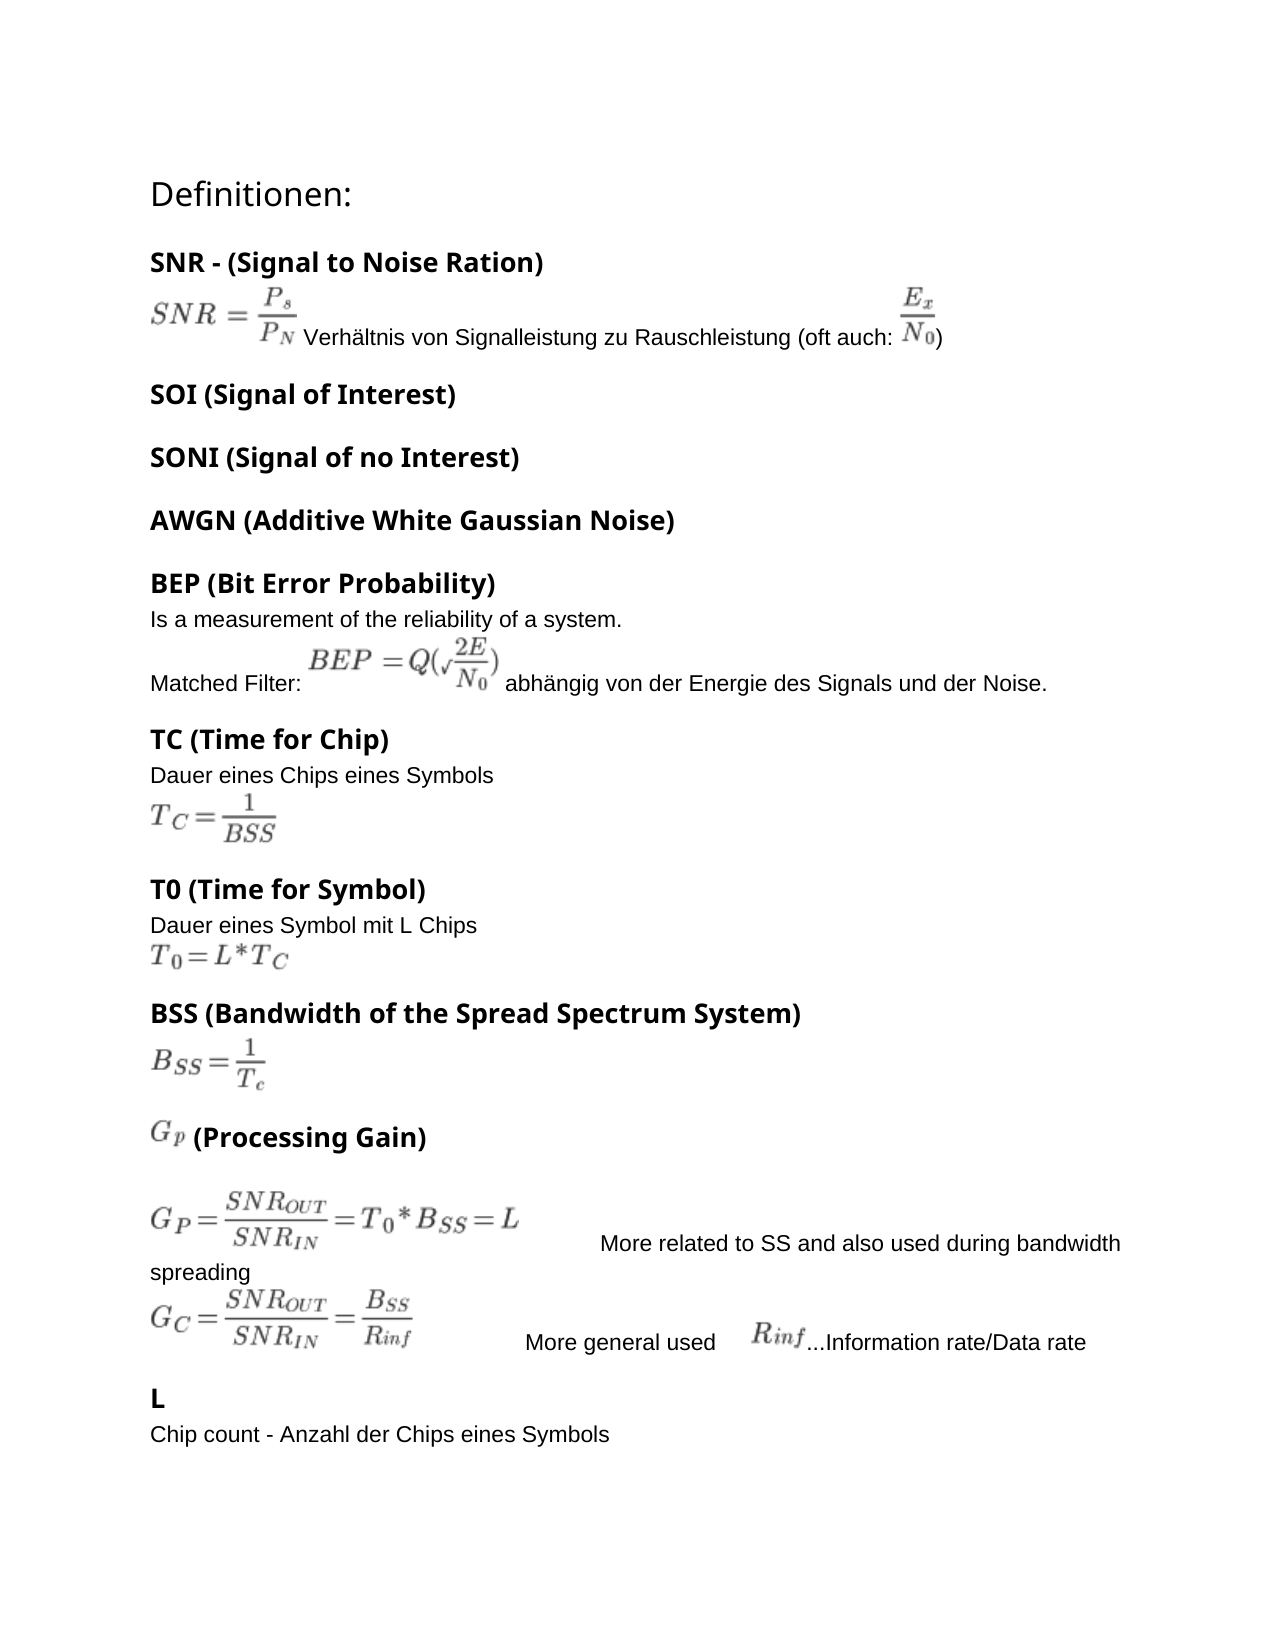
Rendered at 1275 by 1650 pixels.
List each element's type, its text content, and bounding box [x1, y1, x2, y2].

subtitle (Processing Gain) [150, 1118, 1125, 1155]
subtitle Definitionen: [150, 171, 1125, 216]
subtitle SONI (Signal of no Interest) [150, 438, 1125, 475]
text More related to SS and also used during bandwidth spreading [150, 1190, 1125, 1285]
subtitle L [150, 1379, 1125, 1416]
subtitle BEP (Bit Error Probability) [150, 565, 1125, 602]
picture [150, 792, 277, 844]
picture [150, 286, 297, 346]
picture [150, 1037, 266, 1092]
picture [150, 1190, 519, 1251]
picture [899, 286, 936, 346]
picture [150, 1119, 186, 1148]
picture [750, 1321, 807, 1350]
text Dauer eines Symbol mit L Chips [150, 913, 1125, 938]
picture [150, 942, 289, 971]
text Verhältnis von Signalleistung zu Rauschleistung (oft auch: ) [150, 286, 1125, 351]
subtitle BSS (Bandwidth of the Spread Spectrum System) [150, 995, 1125, 1032]
picture [150, 1289, 413, 1350]
subtitle AWGN (Additive White Gaussian Noise) [150, 502, 1125, 538]
picture [307, 636, 499, 692]
subtitle Dauer eines Chips eines Symbols [150, 763, 1125, 789]
text More general used ...Information rate/Data rate [150, 1289, 1125, 1355]
text Matched Filter: abhängig von der Energie des Signals und der Noise. [150, 637, 1125, 696]
subtitle SOI (Signal of Interest) [150, 375, 1125, 412]
subtitle SNR - (Signal to Noise Ration) [150, 244, 1125, 281]
subtitle TC (Time for Chip) [150, 721, 1125, 758]
text Is a measurement of the reliability of a system. [150, 607, 1125, 633]
text Chip count - Anzahl der Chips eines Symbols [150, 1422, 1125, 1447]
subtitle T0 (Time for Symbol) [150, 870, 1125, 907]
